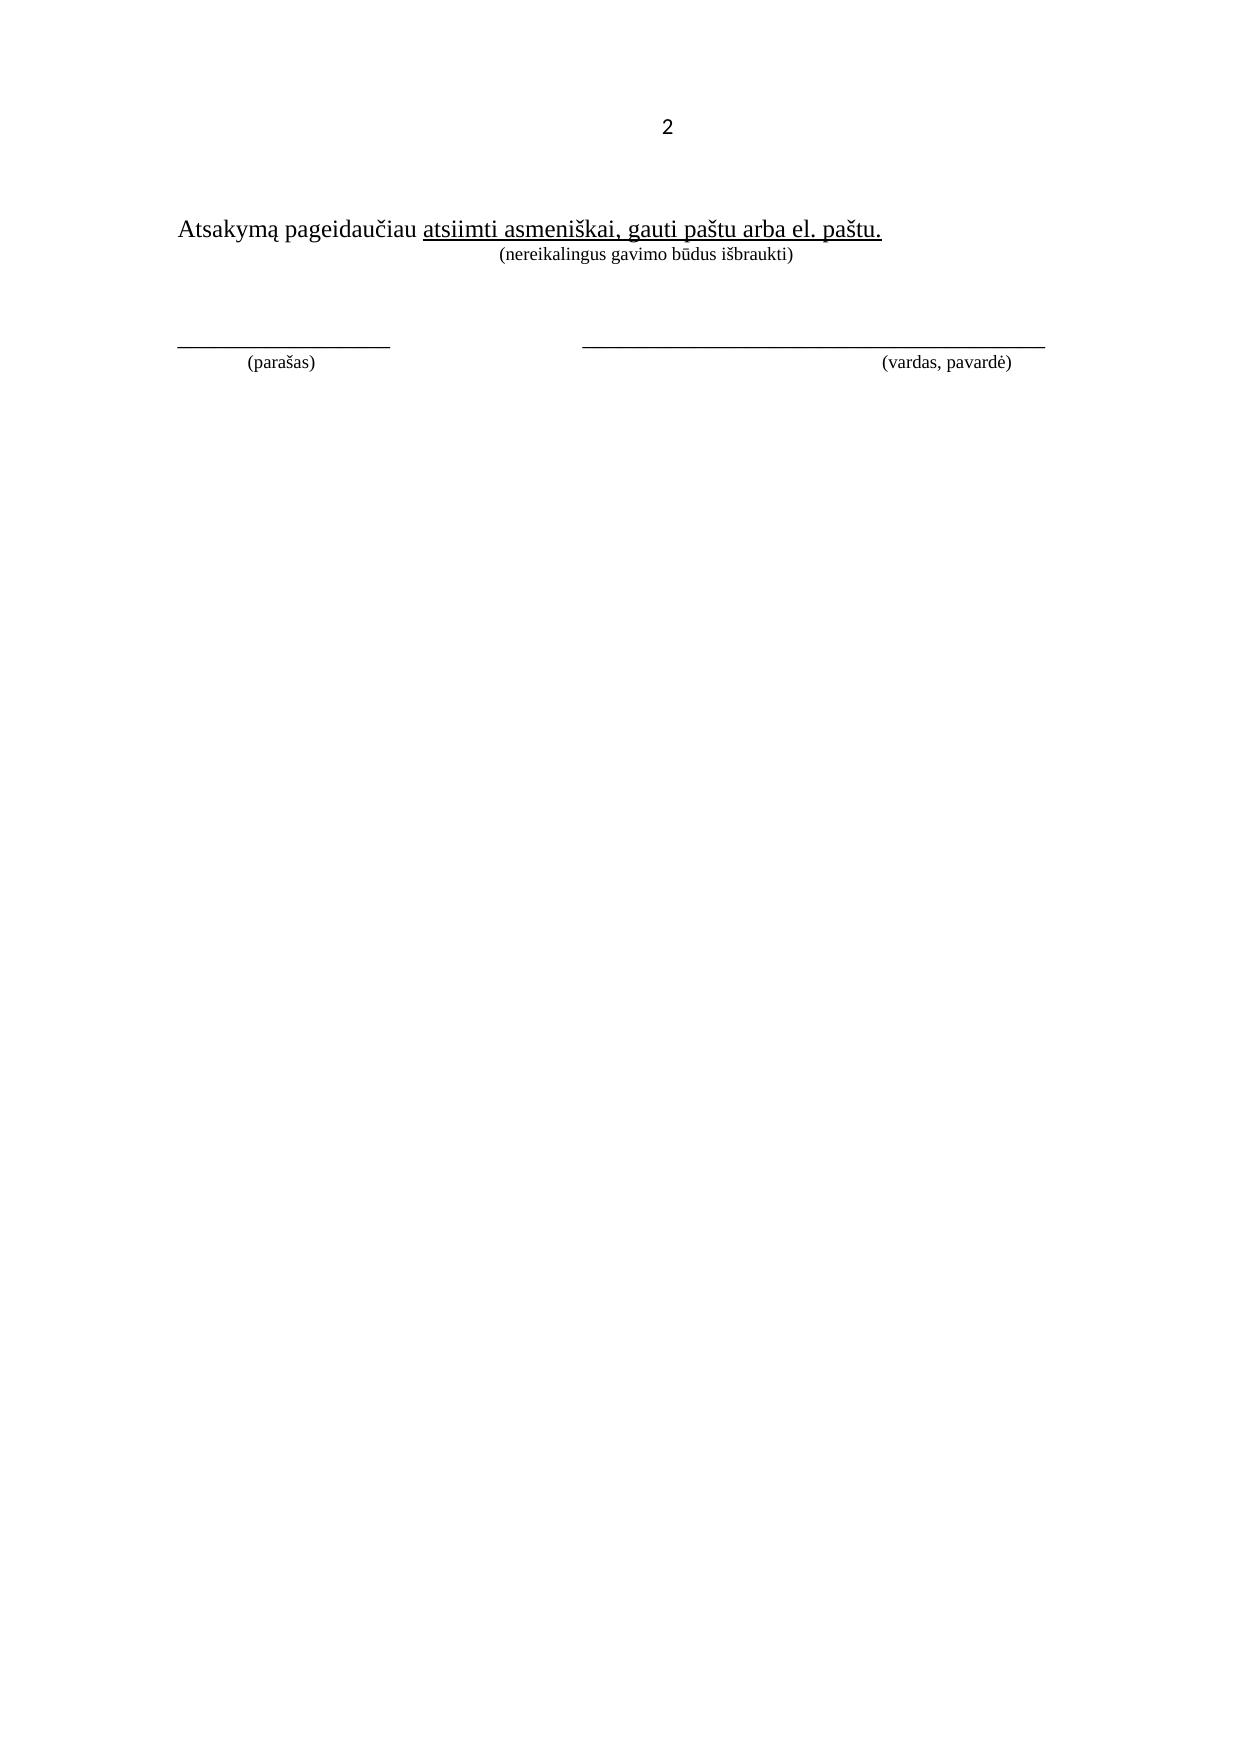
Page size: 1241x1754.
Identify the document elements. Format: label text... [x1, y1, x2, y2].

text _________________ _____________________________________ [177, 322, 1157, 351]
text Atsakymą pageidaučiau atsiimti asmeniškai, gauti paštu arba el. paštu. [177, 214, 1157, 243]
text (parašas) (vardas, pavardė) [177, 351, 1157, 373]
text (nereikalingus gavimo būdus išbraukti) [177, 243, 1157, 265]
